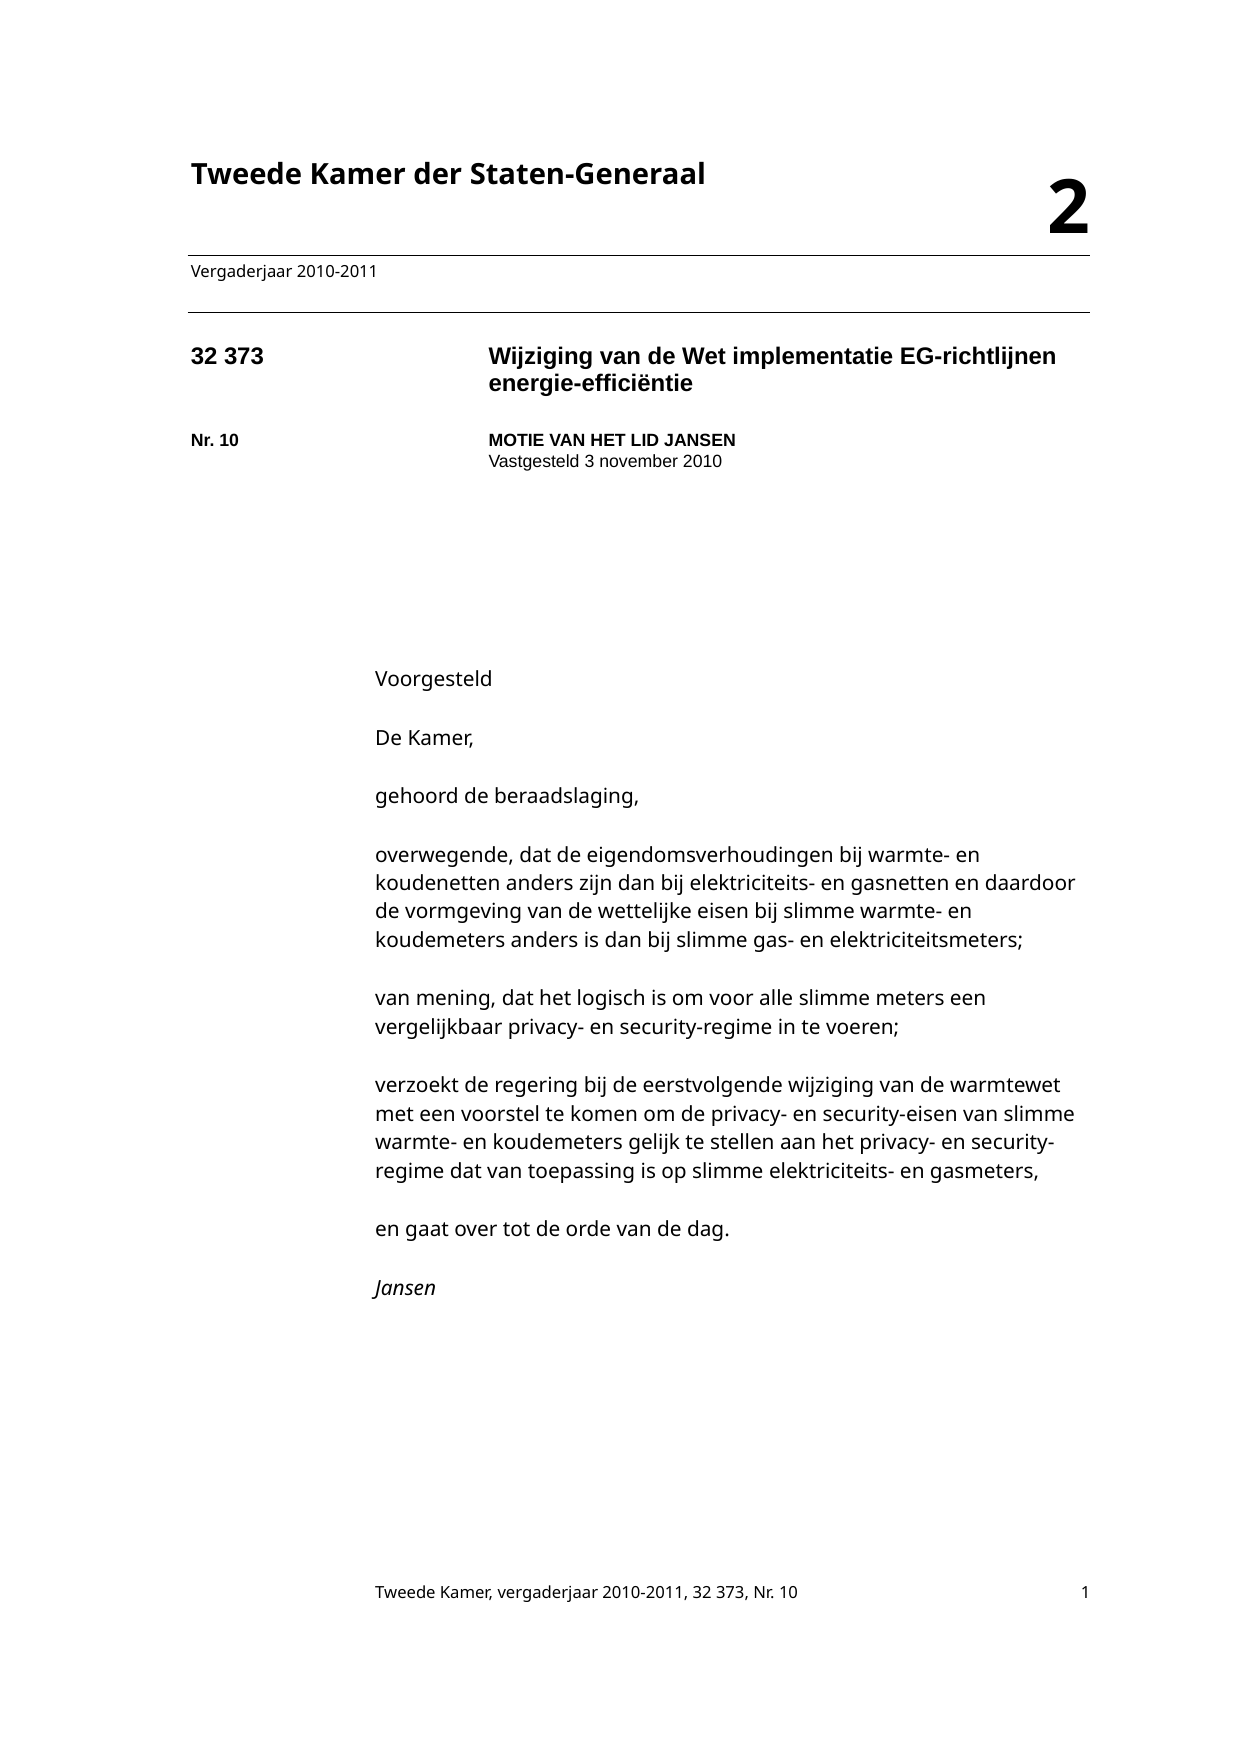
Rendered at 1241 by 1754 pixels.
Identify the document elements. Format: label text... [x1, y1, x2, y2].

text De Kamer, [375, 723, 1090, 751]
table_cell Wijziging van de Wet implementatie EG-richtlijnen energie-efficiëntie [485, 339, 1090, 427]
table_cell MOTIE VAN HET LID JANSEN Vastgesteld 3 november 2010 [485, 427, 1090, 546]
table_cell 32 373 [188, 339, 485, 427]
table_cell Vergaderjaar 2010-2011 [188, 256, 485, 312]
table_cell Nr. 10 [188, 427, 485, 546]
text overwegende, dat de eigendomsverhoudingen bij warmte- en koudenetten anders zijn dan bij elektriciteits- en gasnetten en daardoor de vormgeving van de wettelijke eisen bij slimme warmte- en koudemeters anders is dan bij slimme gas- en elektriciteitsmeters; [375, 840, 1090, 953]
text verzoekt de regering bij de eerstvolgende wijziging van de warmtewet met een voorstel te komen om de privacy- en security-eisen van slimme warmte- en koudemeters gelijk te stellen aan het privacy- en security-regime dat van toepassing is op slimme elektriciteits- en gasmeters, [375, 1070, 1090, 1184]
table_cell [485, 313, 1090, 339]
text en gaat over tot de orde van de dag. [375, 1214, 1090, 1243]
text gehoord de beraadslaging, [375, 781, 1090, 810]
text Voorgesteld [375, 664, 1090, 693]
table_header Tweede Kamer der Staten-Generaal [188, 150, 909, 255]
text van mening, dat het logisch is om voor alle slimme meters een vergelijkbaar privacy- en security-regime in te voeren; [375, 983, 1090, 1040]
text Jansen [375, 1273, 1090, 1301]
table_header 2 [910, 150, 1090, 255]
table_cell [188, 313, 485, 339]
table_cell [485, 256, 1090, 312]
